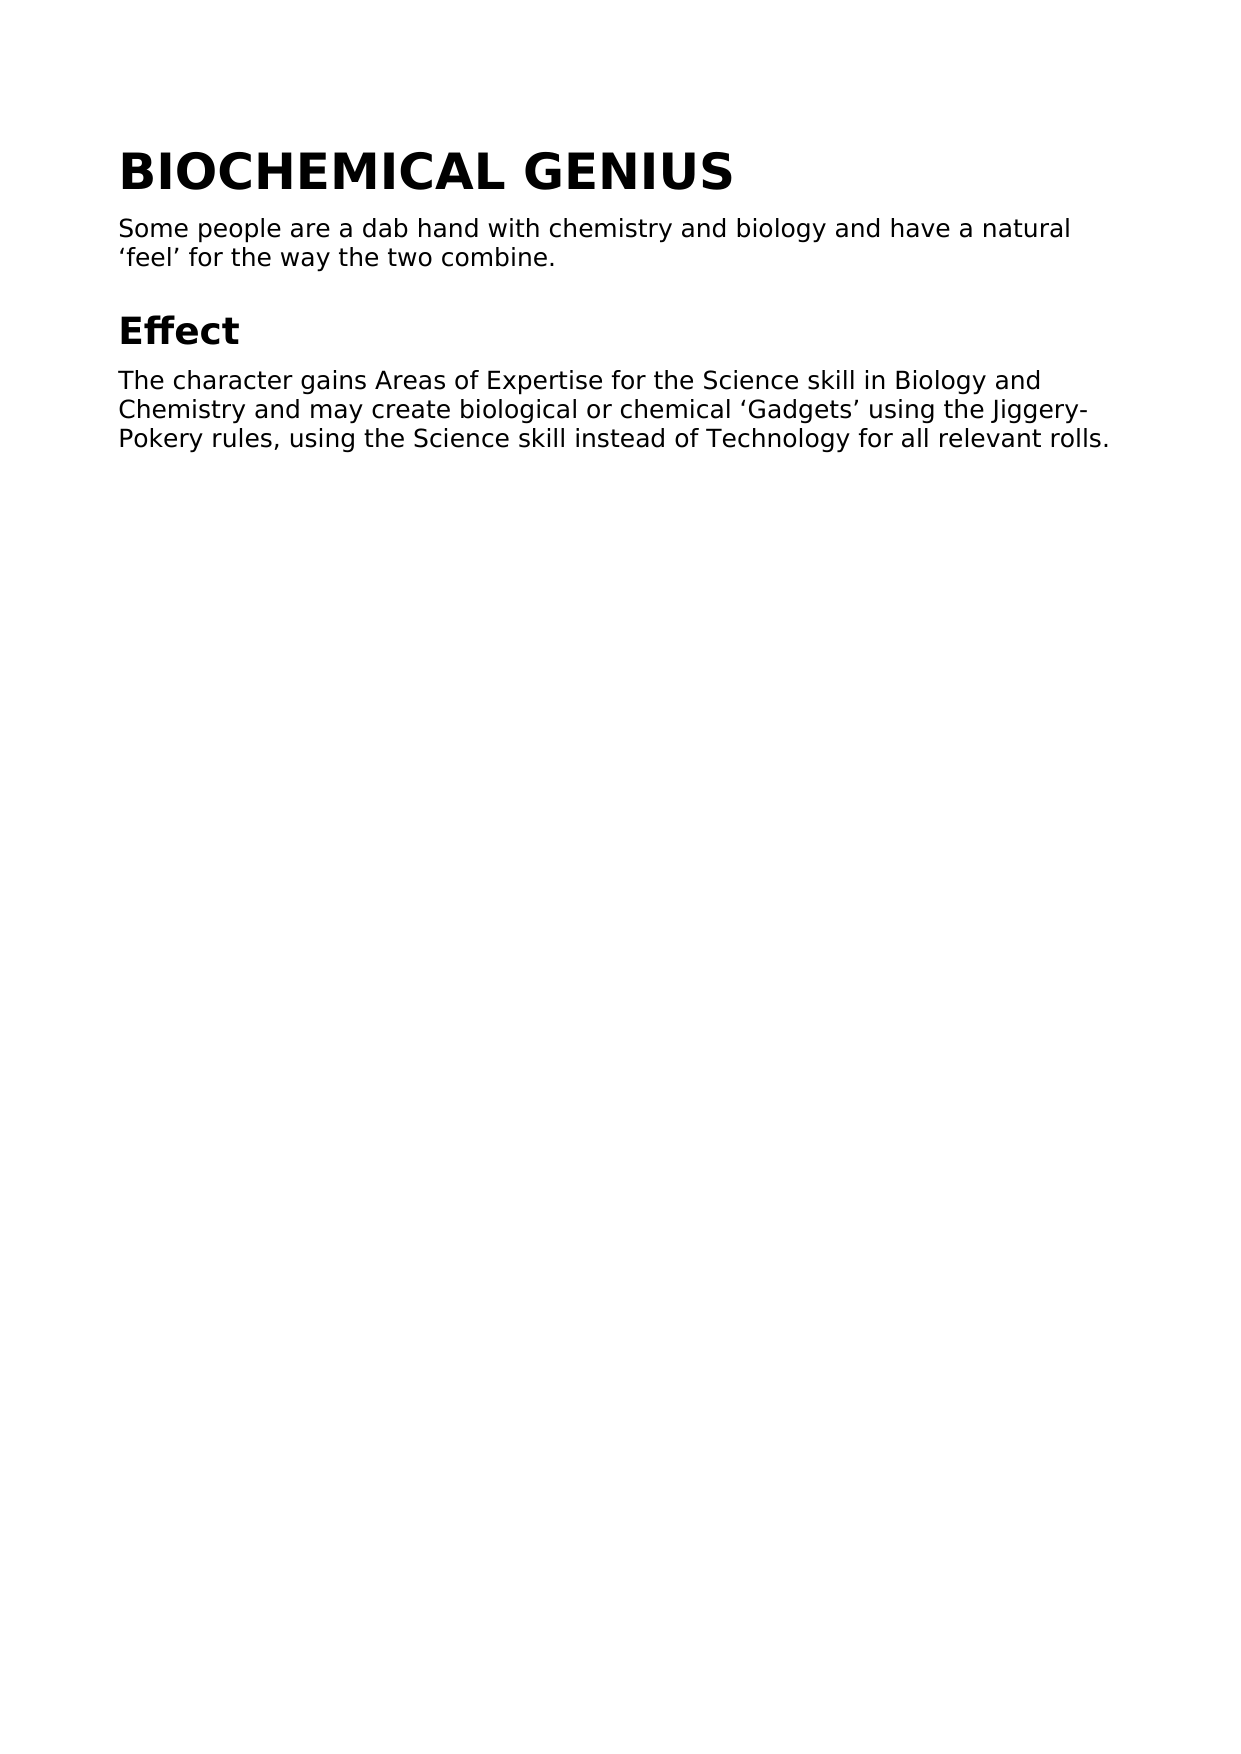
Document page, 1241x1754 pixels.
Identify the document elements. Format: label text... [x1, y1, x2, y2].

subtitle Effect [118, 310, 1122, 353]
text Some people are a dab hand with chemistry and biology and have a natural ‘feel’ for the way the two combine. [118, 214, 1122, 272]
text The character gains Areas of Expertise for the Science skill in Biology and Chemistry and may create biological or chemical ‘Gadgets’ using the Jiggery-Pokery rules, using the Science skill instead of Technology for all relevant rolls. [118, 366, 1122, 453]
subtitle BIOCHEMICAL GENIUS [118, 143, 1122, 201]
